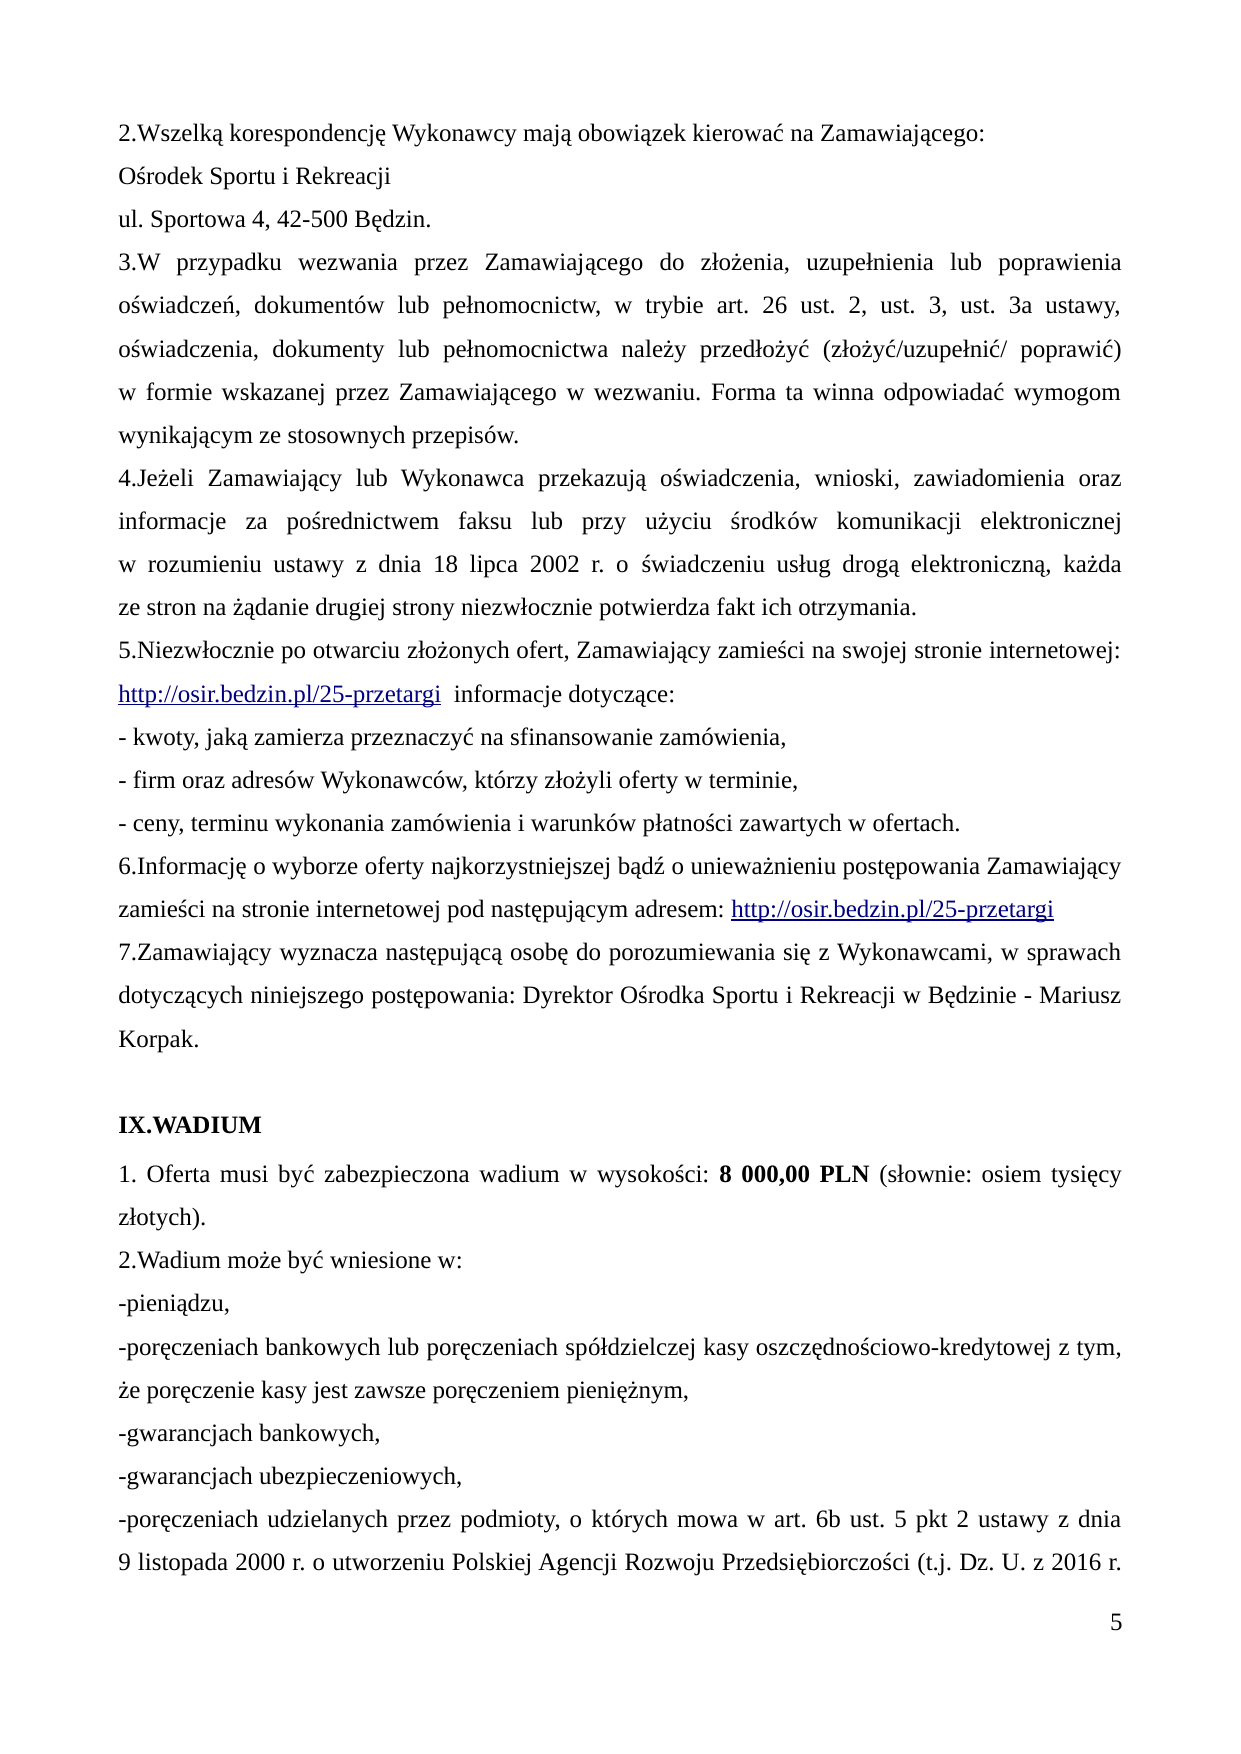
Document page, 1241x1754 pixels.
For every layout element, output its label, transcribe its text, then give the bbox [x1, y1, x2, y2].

text 7.Zamawiający wyznacza następującą osobę do porozumiewania się z Wykonawcami, w sprawach dotyczących niniejszego postępowania: Dyrektor Ośrodka Sportu i Rekreacji w Będzinie - Mariusz Korpak. [118, 937, 1122, 1052]
text 4.Jeżeli Zamawiający lub Wykonawca przekazują oświadczenia, wnioski, zawiadomienia oraz informacje za pośrednictwem faksu lub przy użyciu środków komunikacji elektronicznej w rozumieniu ustawy z dnia 18 lipca 2002 r. o świadczeniu usług drogą elektroniczną, każda ze stron na żądanie drugiej strony niezwłocznie potwierdza fakt ich otrzymania. [118, 463, 1122, 621]
text 5.Niezwłocznie po otwarciu złożonych ofert, Zamawiający zamieści na swojej stronie internetowej: http://osir.bedzin.pl/25-przetargi informacje dotyczące: [118, 636, 1122, 707]
text 1. Oferta musi być zabezpieczona wadium w wysokości: 8 000,00 PLN (słownie: osiem tysięcy złotych). [118, 1159, 1122, 1231]
text -poręczeniach bankowych lub poręczeniach spółdzielczej kasy oszczędnościowo-kredytowej z tym, że poręczenie kasy jest zawsze poręczeniem pieniężnym, [118, 1332, 1122, 1403]
text -gwarancjach ubezpieczeniowych, [118, 1461, 1122, 1490]
text 2.Wadium może być wniesione w: [118, 1245, 1122, 1274]
text IX.WADIUM [118, 1110, 1122, 1139]
text -pieniądzu, [118, 1288, 1122, 1317]
text -gwarancjach bankowych, [118, 1418, 1122, 1447]
text 3.W przypadku wezwania przez Zamawiającego do złożenia, uzupełnienia lub poprawienia oświadczeń, dokumentów lub pełnomocnictw, w trybie art. 26 ust. 2, ust. 3, ust. 3a ustawy, oświadczenia, dokumenty lub pełnomocnictwa należy przedłożyć (złożyć/uzupełnić/ poprawić) w formie wskazanej przez Zamawiającego w wezwaniu. Forma ta winna odpowiadać wymogom wynikającym ze stosownych przepisów. [118, 247, 1122, 449]
text ul. Sportowa 4, 42-500 Będzin. [118, 204, 1122, 233]
text 6.Informację o wyborze oferty najkorzystniejszej bądź o unieważnieniu postępowania Zamawiający zamieści na stronie internetowej pod następującym adresem: http://osir.bedzin.pl/25-przetargi [118, 851, 1122, 923]
text -poręczeniach udzielanych przez podmioty, o których mowa w art. 6b ust. 5 pkt 2 ustawy z dnia 9 listopada 2000 r. o utworzeniu Polskiej Agencji Rozwoju Przedsiębiorczości (t.j. Dz. U. z 2016 r. [118, 1504, 1122, 1576]
text - ceny, terminu wykonania zamówienia i warunków płatności zawartych w ofertach. [118, 808, 1122, 837]
text 2.Wszelką korespondencję Wykonawcy mają obowiązek kierować na Zamawiającego: [118, 118, 1122, 147]
text - kwoty, jaką zamierza przeznaczyć na sfinansowanie zamówienia, [118, 722, 1122, 751]
text Ośrodek Sportu i Rekreacji [118, 161, 1122, 190]
text - firm oraz adresów Wykonawców, którzy złożyli oferty w terminie, [118, 765, 1122, 794]
